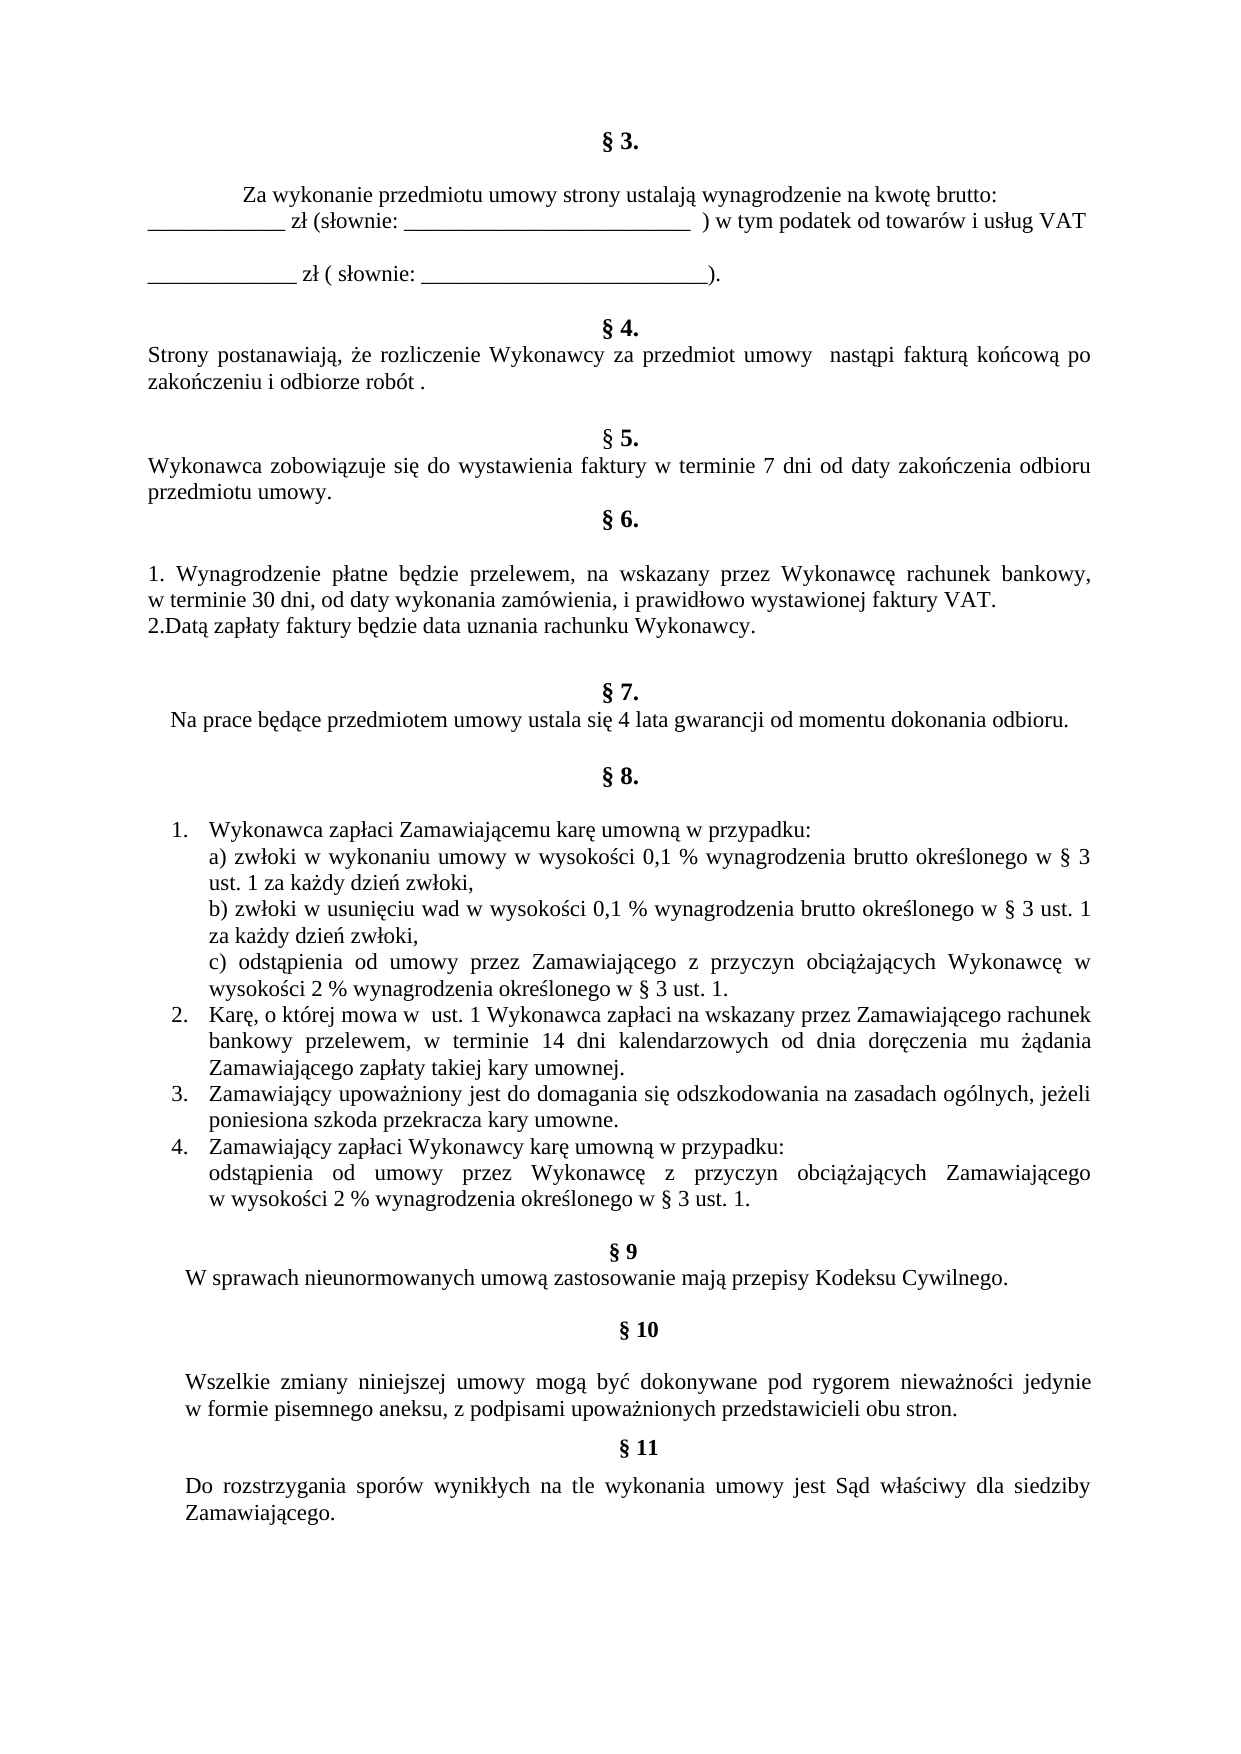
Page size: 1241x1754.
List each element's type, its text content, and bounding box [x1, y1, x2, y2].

list Zamawiający zapłaci Wykonawcy karę umowną w przypadku: [171, 1133, 1092, 1159]
text § 10 [185, 1316, 1092, 1343]
list c) odstąpienia od umowy przez Zamawiającego z przyczyn obciążających Wykonawcę w wysokości 2 % wynagrodzenia określonego w § 3 ust. 1. [171, 948, 1092, 1001]
text ____________ zł (słownie: _________________________ ) w tym podatek od towarów i usług VAT [148, 207, 1092, 234]
text Do rozstrzygania sporów wynikłych na tle wykonania umowy jest Sąd właściwy dla siedziby Zamawiającego. [185, 1472, 1092, 1525]
list a) zwłoki w wykonaniu umowy w wysokości 0,1 % wynagrodzenia brutto określonego w § 3 ust. 1 za każdy dzień zwłoki, [171, 843, 1092, 896]
text § 7. [148, 677, 1092, 706]
list odstąpienia od umowy przez Wykonawcę z przyczyn obciążających Zamawiającego w wysokości 2 % wynagrodzenia określonego w § 3 ust. 1. [171, 1159, 1092, 1212]
text § 6. [148, 504, 1092, 533]
list b) zwłoki w usunięciu wad w wysokości 0,1 % wynagrodzenia brutto określonego w § 3 ust. 1 za każdy dzień zwłoki, [171, 896, 1092, 948]
text § 4. [148, 313, 1092, 342]
text Wykonawca zobowiązuje się do wystawienia faktury w terminie 7 dni od daty zakończenia odbioru przedmiotu umowy. [148, 452, 1092, 504]
text § 9 [148, 1238, 1092, 1264]
list Wykonawca zapłaci Zamawiającemu karę umowną w przypadku: [171, 816, 1092, 843]
text § 11 [185, 1434, 1092, 1460]
text 1. Wynagrodzenie płatne będzie przelewem, na wskazany przez Wykonawcę rachunek bankowy, w terminie 30 dni, od daty wykonania zamówienia, i prawidłowo wystawionej faktury VAT. [148, 559, 1092, 612]
text Na prace będące przedmiotem umowy ustala się 4 lata gwarancji od momentu dokonania odbioru. [148, 706, 1092, 733]
text _____________ zł ( słownie: _________________________). [148, 260, 1092, 286]
text § 8. [148, 761, 1092, 790]
text Wszelkie zmiany niniejszej umowy mogą być dokonywane pod rygorem nieważności jedynie w formie pisemnego aneksu, z podpisami upoważnionych przedstawicieli obu stron. [185, 1368, 1092, 1421]
list 2.Datą zapłaty faktury będzie data uznania rachunku Wykonawcy. [148, 612, 1092, 639]
text § 5. [148, 423, 1092, 452]
list Zamawiający upoważniony jest do domagania się odszkodowania na zasadach ogólnych, jeżeli poniesiona szkoda przekracza kary umowne. [171, 1080, 1092, 1133]
text Strony postanawiają, że rozliczenie Wykonawcy za przedmiot umowy nastąpi fakturą końcową po zakończeniu i odbiorze robót . [148, 342, 1092, 394]
text Za wykonanie przedmiotu umowy strony ustalają wynagrodzenie na kwotę brutto: [148, 181, 1092, 207]
text § 3. [148, 126, 1092, 155]
text W sprawach nieunormowanych umową zastosowanie mają przepisy Kodeksu Cywilnego. [185, 1264, 1092, 1291]
list Karę, o której mowa w ust. 1 Wykonawca zapłaci na wskazany przez Zamawiającego rachunek bankowy przelewem, w terminie 14 dni kalendarzowych od dnia doręczenia mu żądania Zamawiającego zapłaty takiej kary umownej. [171, 1001, 1092, 1080]
